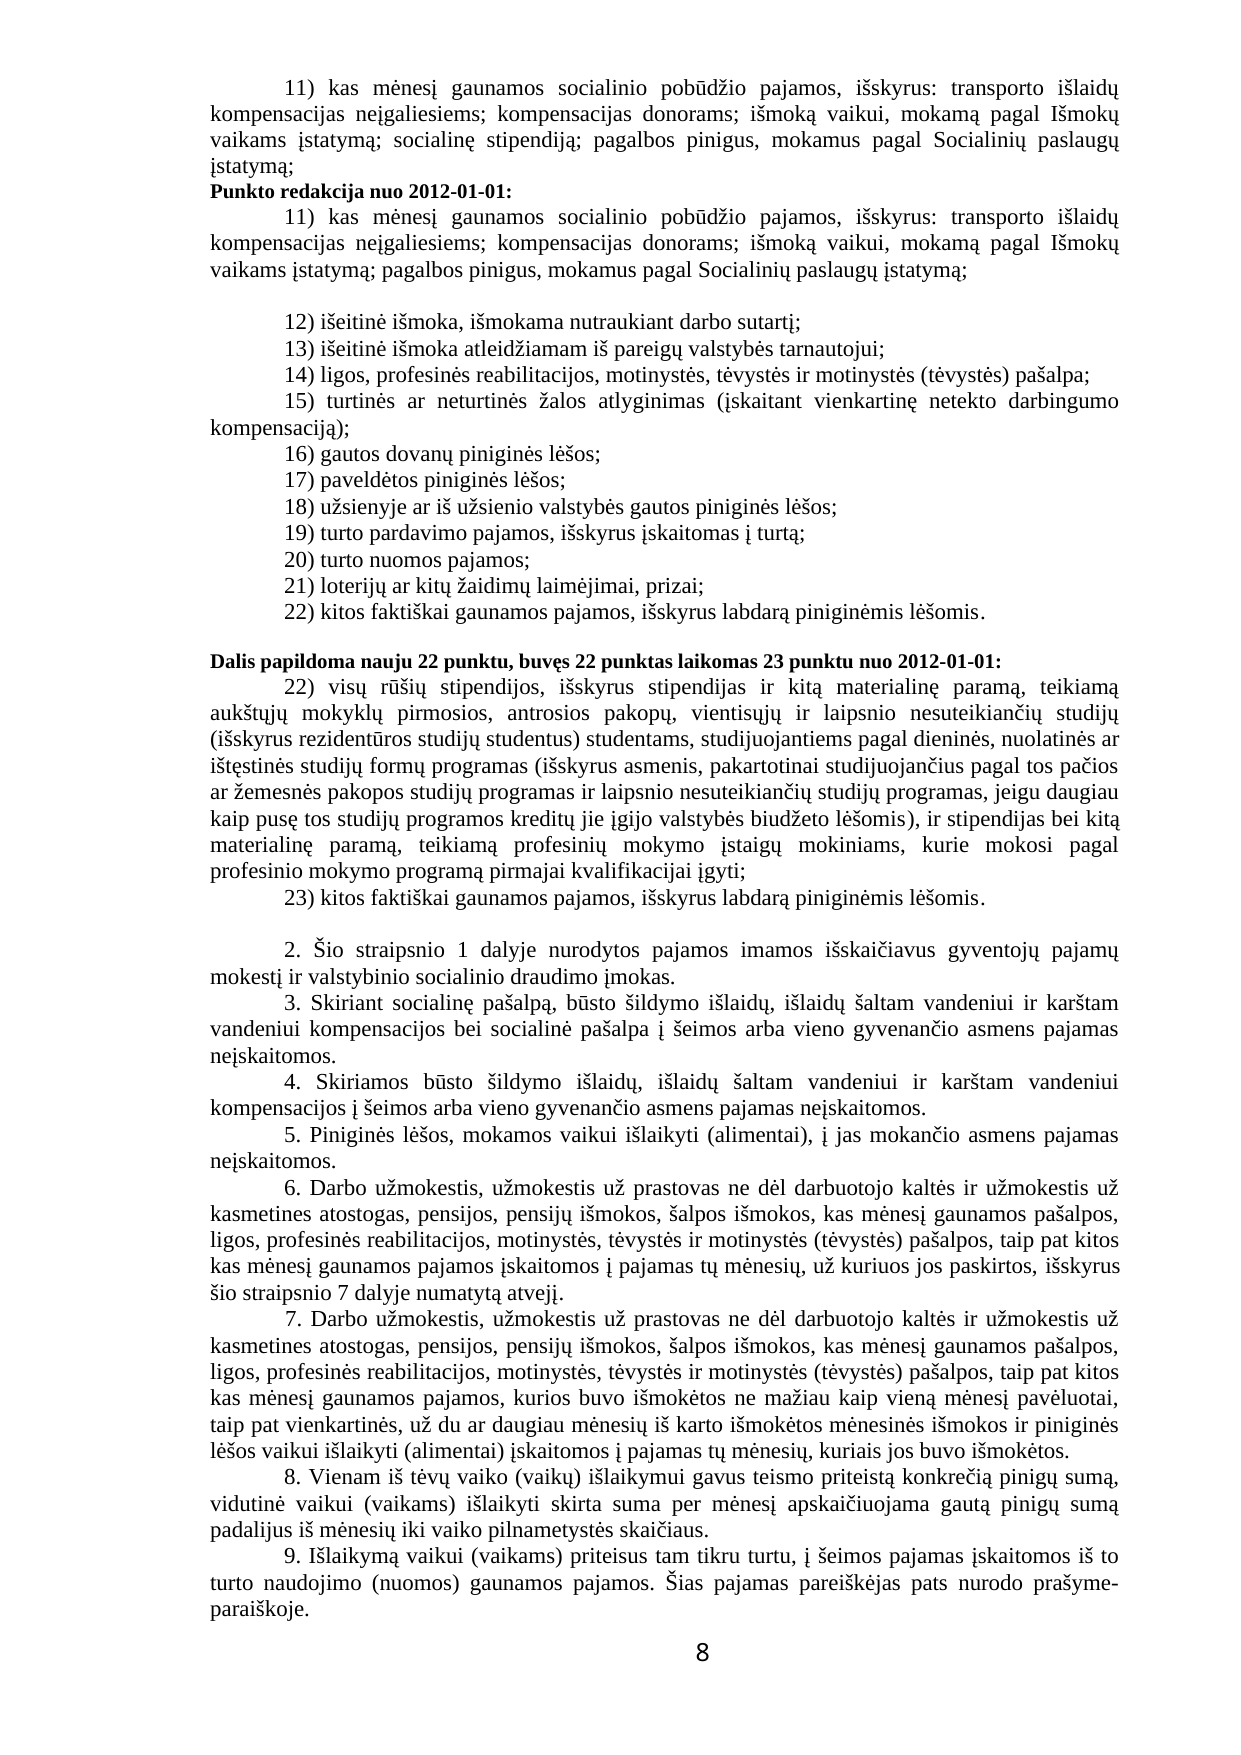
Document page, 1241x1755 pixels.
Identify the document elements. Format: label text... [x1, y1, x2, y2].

text 9. Išlaikymą vaikui (vaikams) priteisus tam tikru turtu, į šeimos pajamas įskaitomos iš to turto naudojimo (nuomos) gaunamos pajamos. Šias pajamas pareiškėjas pats nurodo prašyme-paraiškoje. [210, 1542, 1120, 1622]
text 15) turtinės ar neturtinės žalos atlyginimas (įskaitant vienkartinę netekto darbingumo kompensaciją); [210, 387, 1120, 440]
text 7. Darbo užmokestis, užmokestis už prastovas ne dėl darbuotojo kaltės ir užmokestis už kasmetines atostogas, pensijos, pensijų išmokos, šalpos išmokos, kas mėnesį gaunamos pašalpos, ligos, profesinės reabilitacijos, motinystės, tėvystės ir motinystės (tėvystės) pašalpos, taip pat kitos kas mėnesį gaunamos pajamos, kurios buvo išmokėtos ne mažiau kaip vieną mėnesį pavėluotai, taip pat vienkartinės, už du ar daugiau mėnesių iš karto išmokėtos mėnesinės išmokos ir piniginės lėšos vaikui išlaikyti (alimentai) įskaitomos į pajamas tų mėnesių, kuriais jos buvo išmokėtos. [210, 1305, 1120, 1463]
text 23) kitos faktiškai gaunamos pajamos, išskyrus labdarą piniginėmis lėšomis. [210, 884, 1120, 910]
text 16) gautos dovanų piniginės lėšos; [210, 440, 1120, 467]
text 22) kitos faktiškai gaunamos pajamos, išskyrus labdarą piniginėmis lėšomis. [210, 598, 1120, 625]
text 13) išeitinė išmoka atleidžiamam iš pareigų valstybės tarnautojui; [210, 335, 1120, 361]
text 19) turto pardavimo pajamos, išskyrus įskaitomas į turtą; [210, 519, 1120, 546]
text 21) loterijų ar kitų žaidimų laimėjimai, prizai; [210, 572, 1120, 598]
text 8. Vienam iš tėvų vaiko (vaikų) išlaikymui gavus teismo priteistą konkrečią pinigų sumą, vidutinė vaikui (vaikams) išlaikyti skirta suma per mėnesį apskaičiuojama gautą pinigų sumą padalijus iš mėnesių iki vaiko pilnametystės skaičiaus. [210, 1463, 1120, 1542]
text 6. Darbo užmokestis, užmokestis už prastovas ne dėl darbuotojo kaltės ir užmokestis už kasmetines atostogas, pensijos, pensijų išmokos, šalpos išmokos, kas mėnesį gaunamos pašalpos, ligos, profesinės reabilitacijos, motinystės, tėvystės ir motinystės (tėvystės) pašalpos, taip pat kitos kas mėnesį gaunamos pajamos įskaitomos į pajamas tų mėnesių, už kuriuos jos paskirtos, išskyrus šio straipsnio 7 dalyje numatytą atvejį. [210, 1173, 1120, 1305]
text 17) paveldėtos piniginės lėšos; [210, 467, 1120, 493]
text 4. Skiriamos būsto šildymo išlaidų, išlaidų šaltam vandeniui ir karštam vandeniui kompensacijos į šeimos arba vieno gyvenančio asmens pajamas neįskaitomos. [210, 1068, 1120, 1121]
text 2. Šio straipsnio 1 dalyje nurodytos pajamos imamos išskaičiavus gyventojų pajamų mokestį ir valstybinio socialinio draudimo įmokas. [210, 936, 1120, 989]
text 3. Skiriant socialinę pašalpą, būsto šildymo išlaidų, išlaidų šaltam vandeniui ir karštam vandeniui kompensacijos bei socialinė pašalpa į šeimos arba vieno gyvenančio asmens pajamas neįskaitomos. [210, 989, 1120, 1068]
text 14) ligos, profesinės reabilitacijos, motinystės, tėvystės ir motinystės (tėvystės) pašalpa; [210, 361, 1120, 387]
text 11) kas mėnesį gaunamos socialinio pobūdžio pajamos, išskyrus: transporto išlaidų kompensacijas neįgaliesiems; kompensacijas donorams; išmoką vaikui, mokamą pagal Išmokų vaikams įstatymą; socialinę stipendiją; pagalbos pinigus, mokamus pagal Socialinių paslaugų įstatymą; [210, 73, 1120, 179]
text 12) išeitinė išmoka, išmokama nutraukiant darbo sutartį; [210, 308, 1120, 335]
text 11) kas mėnesį gaunamos socialinio pobūdžio pajamos, išskyrus: transporto išlaidų kompensacijas neįgaliesiems; kompensacijas donorams; išmoką vaikui, mokamą pagal Išmokų vaikams įstatymą; pagalbos pinigus, mokamus pagal Socialinių paslaugų įstatymą; [210, 203, 1120, 282]
text 5. Piniginės lėšos, mokamos vaikui išlaikyti (alimentai), į jas mokančio asmens pajamas neįskaitomos. [210, 1121, 1120, 1173]
text Dalis papildoma nauju 22 punktu, buvęs 22 punktas laikomas 23 punktu nuo 2012-01-01: [210, 649, 1120, 673]
text 20) turto nuomos pajamos; [210, 546, 1120, 572]
text 18) užsienyje ar iš užsienio valstybės gautos piniginės lėšos; [210, 493, 1120, 519]
text 22) visų rūšių stipendijos, išskyrus stipendijas ir kitą materialinę paramą, teikiamą aukštųjų mokyklų pirmosios, antrosios pakopų, vientisųjų ir laipsnio nesuteikiančių studijų (išskyrus rezidentūros studijų studentus) studentams, studijuojantiems pagal dieninės, nuolatinės ar ištęstinės studijų formų programas (išskyrus asmenis, pakartotinai studijuojančius pagal tos pačios ar žemesnės pakopos studijų programas ir laipsnio nesuteikiančių studijų programas, jeigu daugiau kaip pusę tos studijų programos kreditų jie įgijo valstybės biudžeto lėšomis), ir stipendijas bei kitą materialinę paramą, teikiamą profesinių mokymo įstaigų mokiniams, kurie mokosi pagal profesinio mokymo programą pirmajai kvalifikacijai įgyti; [210, 673, 1120, 884]
text Punkto redakcija nuo 2012-01-01: [210, 179, 1120, 203]
